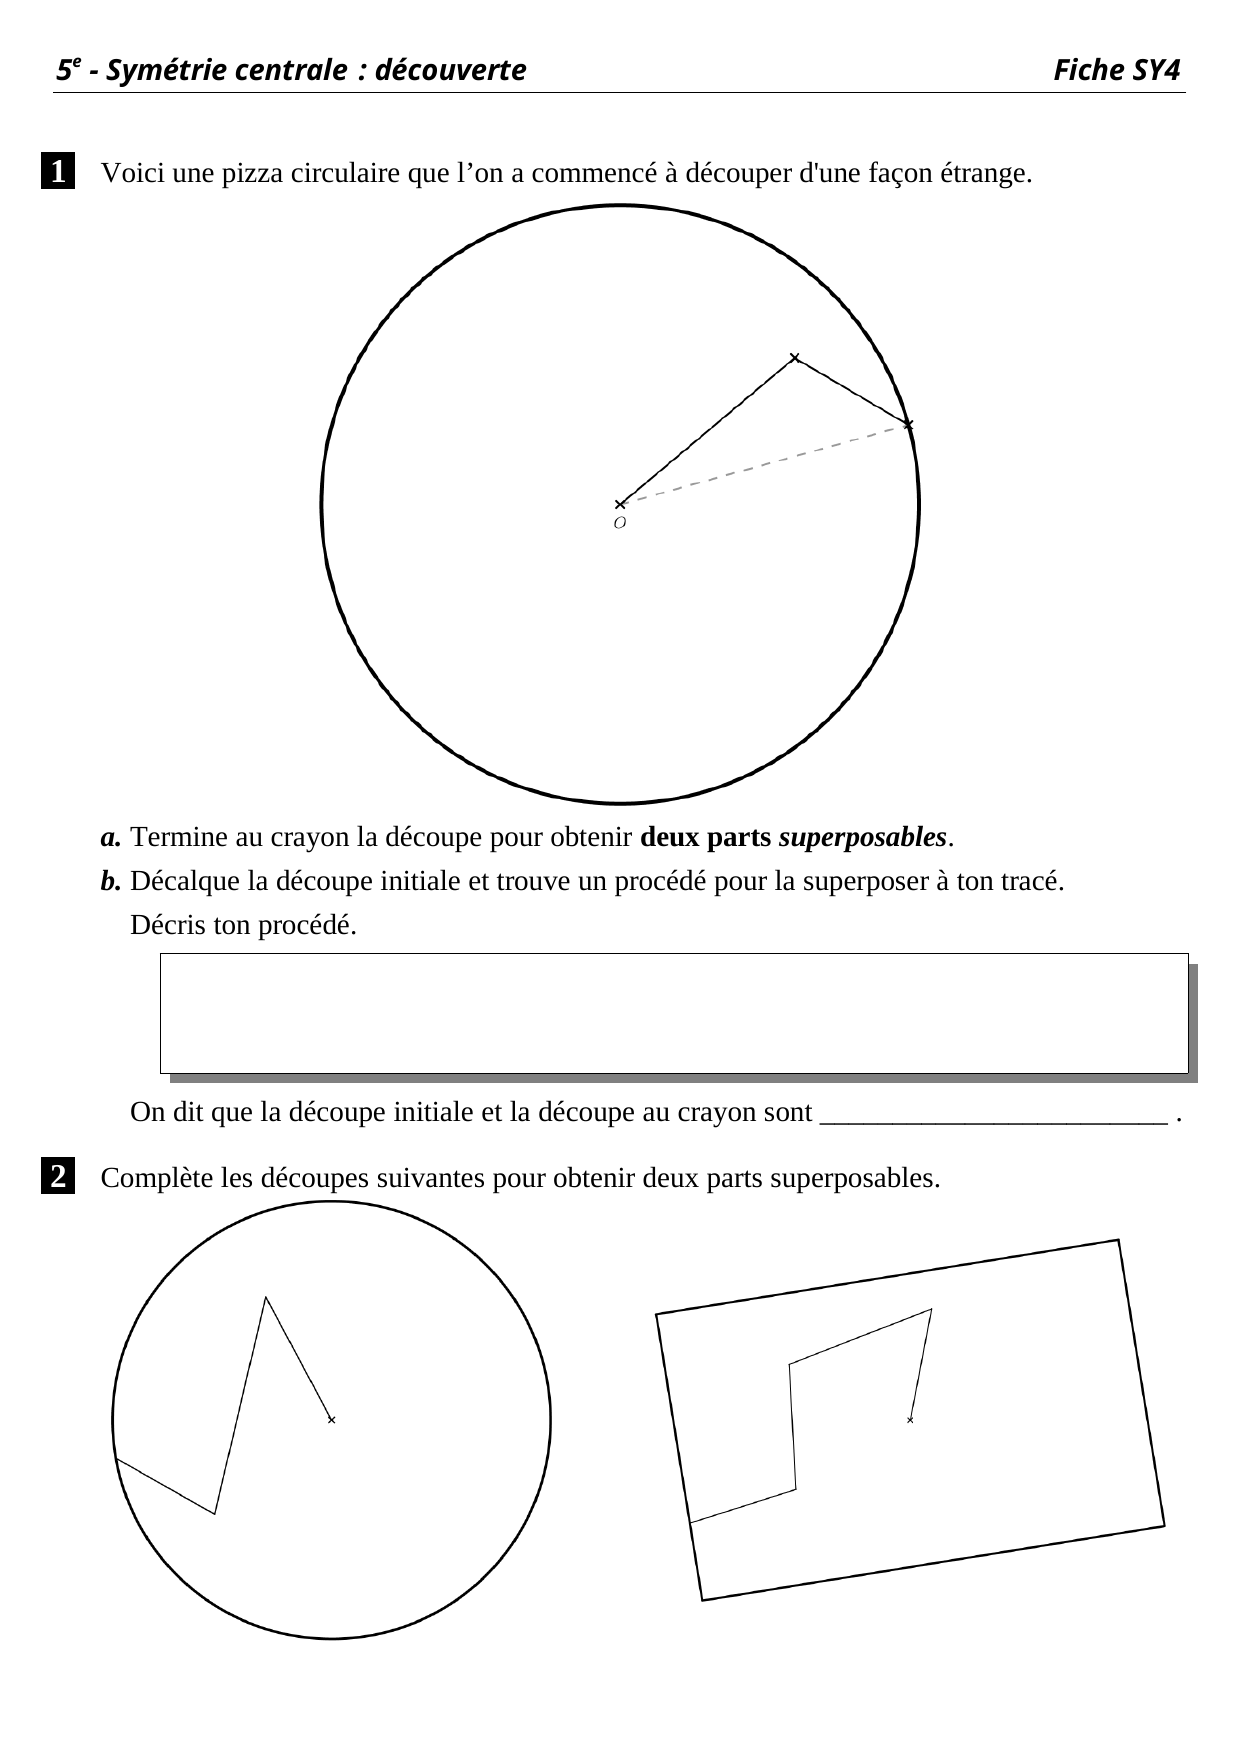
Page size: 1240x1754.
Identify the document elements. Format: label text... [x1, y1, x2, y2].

picture [314, 200, 926, 809]
picture [106, 1196, 555, 1643]
text 2 Complète les découpes suivantes pour obtenir deux parts superposables. [41, 1157, 1198, 1194]
picture [652, 1236, 1167, 1604]
text On dit que la découpe initiale et la découpe au crayon sont ________________________ . [100, 1095, 1198, 1127]
text 1 Voici une pizza circulaire que l’on a commencé à découper d'une façon étrange. [41, 152, 1198, 189]
text a. Termine au crayon la découpe pour obtenir deux parts superposables. [100, 820, 1198, 853]
text Décris ton procédé. [100, 909, 1198, 941]
table_header [41, 1194, 620, 1646]
text b. Décalque la découpe initiale et trouve un procédé pour la superposer à ton tracé. [100, 864, 1198, 897]
table_header [620, 1194, 1198, 1646]
